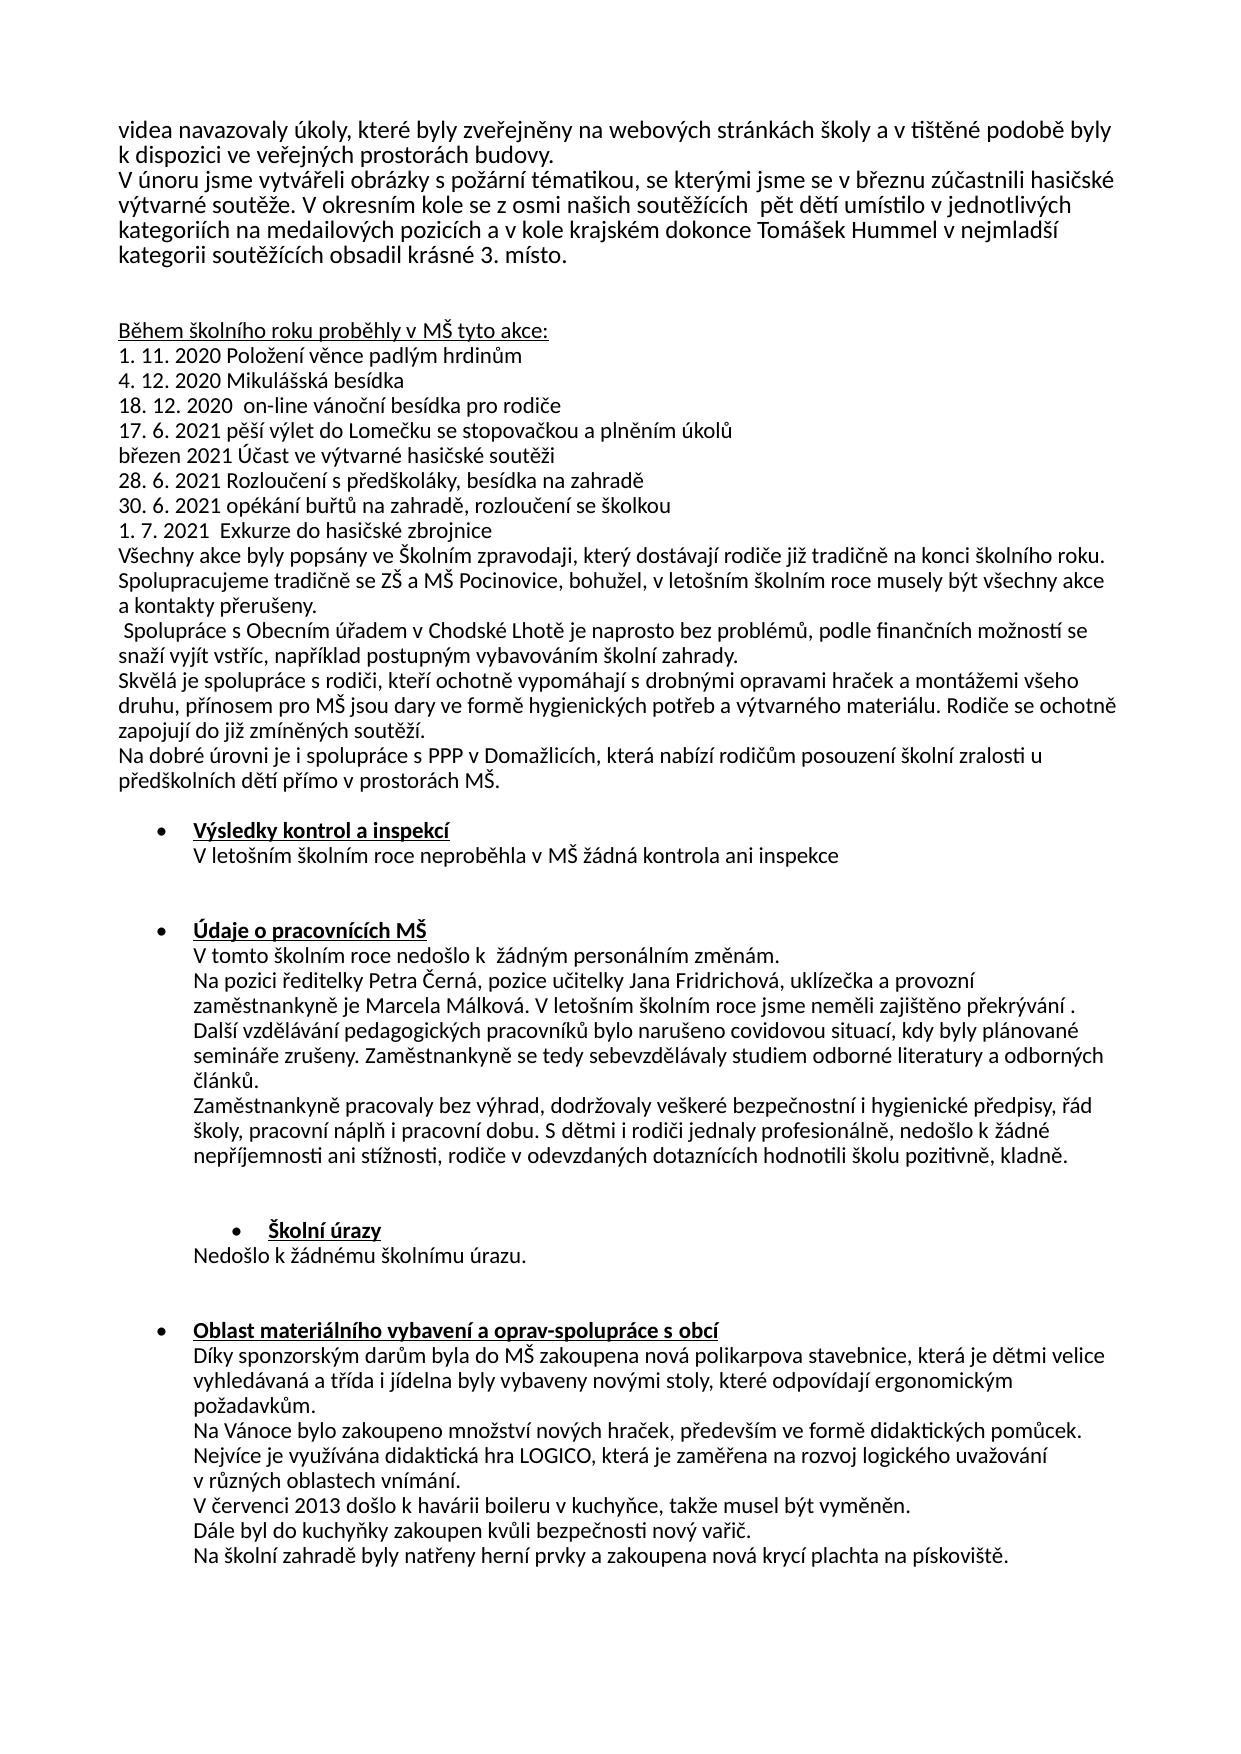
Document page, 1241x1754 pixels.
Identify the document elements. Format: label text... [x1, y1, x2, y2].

text V letošním školním roce neproběhla v MŠ žádná kontrola ani inspekce [193, 843, 1122, 868]
list Oblast materiálního vybavení a oprav-spolupráce s obcí [156, 1318, 1122, 1343]
text Díky sponzorským darům byla do MŠ zakoupena nová polikarpova stavebnice, která je dětmi velice vyhledávaná a třída i jídelna byly vybaveny novými stoly, které odpovídají ergonomickým požadavkům. [193, 1343, 1122, 1418]
text Všechny akce byly popsány ve Školním zpravodaji, který dostávají rodiče již tradičně na konci školního roku. [118, 543, 1122, 568]
text V únoru jsme vytvářeli obrázky s požární tématikou, se kterými jsme se v březnu zúčastnili hasičské výtvarné soutěže. V okresním kole se z osmi našich soutěžících pět dětí umístilo v jednotlivých kategoriích na medailových pozicích a v kole krajském dokonce Tomášek Hummel v nejmladší kategorii soutěžících obsadil krásné 3. místo. [118, 168, 1122, 268]
text 30. 6. 2021 opékání buřtů na zahradě, rozloučení se školkou [118, 493, 1122, 518]
list Výsledky kontrol a inspekcí [156, 818, 1122, 843]
text Na školní zahradě byly natřeny herní prvky a zakoupena nová krycí plachta na pískoviště. [193, 1543, 1122, 1568]
text videa navazovaly úkoly, které byly zveřejněny na webových stránkách školy a v tištěné podobě byly k dispozici ve veřejných prostorách budovy. [118, 118, 1122, 168]
text Zaměstnankyně pracovaly bez výhrad, dodržovaly veškeré bezpečnostní i hygienické předpisy, řád školy, pracovní náplň i pracovní dobu. S dětmi i rodiči jednaly profesionálně, nedošlo k žádné nepříjemnosti ani stížnosti, rodiče v odevzdaných dotaznících hodnotili školu pozitivně, kladně. [193, 1093, 1122, 1168]
text 18. 12. 2020 on-line vánoční besídka pro rodiče [118, 393, 1122, 418]
list Školní úrazy [231, 1218, 1122, 1243]
text březen 2021 Účast ve výtvarné hasičské soutěži [118, 443, 1122, 468]
text 4. 12. 2020 Mikulášská besídka [118, 368, 1122, 393]
text Na pozici ředitelky Petra Černá, pozice učitelky Jana Fridrichová, uklízečka a provozní zaměstnankyně je Marcela Málková. V letošním školním roce jsme neměli zajištěno překrývání . [193, 968, 1122, 1018]
text 1. 11. 2020 Položení věnce padlým hrdinům [118, 343, 1122, 368]
text Nedošlo k žádnému školnímu úrazu. [193, 1243, 1122, 1268]
text V tomto školním roce nedošlo k žádným personálním změnám. [193, 943, 1122, 968]
text Skvělá je spolupráce s rodiči, kteří ochotně vypomáhají s drobnými opravami hraček a montážemi všeho druhu, přínosem pro MŠ jsou dary ve formě hygienických potřeb a výtvarného materiálu. Rodiče se ochotně zapojují do již zmíněných soutěží. [118, 668, 1122, 743]
text 1. 7. 2021 Exkurze do hasičské zbrojnice [118, 518, 1122, 543]
text Spolupracujeme tradičně se ZŠ a MŠ Pocinovice, bohužel, v letošním školním roce musely být všechny akce a kontakty přerušeny. [118, 568, 1122, 618]
text Během školního roku proběhly v MŠ tyto akce: [118, 318, 1122, 343]
text Na dobré úrovni je i spolupráce s PPP v Domažlicích, která nabízí rodičům posouzení školní zralosti u předškolních dětí přímo v prostorách MŠ. [118, 743, 1122, 793]
text V červenci 2013 došlo k havárii boileru v kuchyňce, takže musel být vyměněn. [193, 1493, 1122, 1518]
text Spolupráce s Obecním úřadem v Chodské Lhotě je naprosto bez problémů, podle finančních možností se snaží vyjít vstříc, například postupným vybavováním školní zahrady. [118, 618, 1122, 668]
text Další vzdělávání pedagogických pracovníků bylo narušeno covidovou situací, kdy byly plánované semináře zrušeny. Zaměstnankyně se tedy sebevzdělávaly studiem odborné literatury a odborných článků. [193, 1018, 1122, 1093]
text Na Vánoce bylo zakoupeno množství nových hraček, především ve formě didaktických pomůcek. Nejvíce je využívána didaktická hra LOGICO, která je zaměřena na rozvoj logického uvažování v různých oblastech vnímání. [193, 1418, 1122, 1493]
text 17. 6. 2021 pěší výlet do Lomečku se stopovačkou a plněním úkolů [118, 418, 1122, 443]
text 28. 6. 2021 Rozloučení s předškoláky, besídka na zahradě [118, 468, 1122, 493]
text Dále byl do kuchyňky zakoupen kvůli bezpečnosti nový vařič. [193, 1518, 1122, 1543]
list Údaje o pracovnících MŠ [156, 918, 1122, 943]
